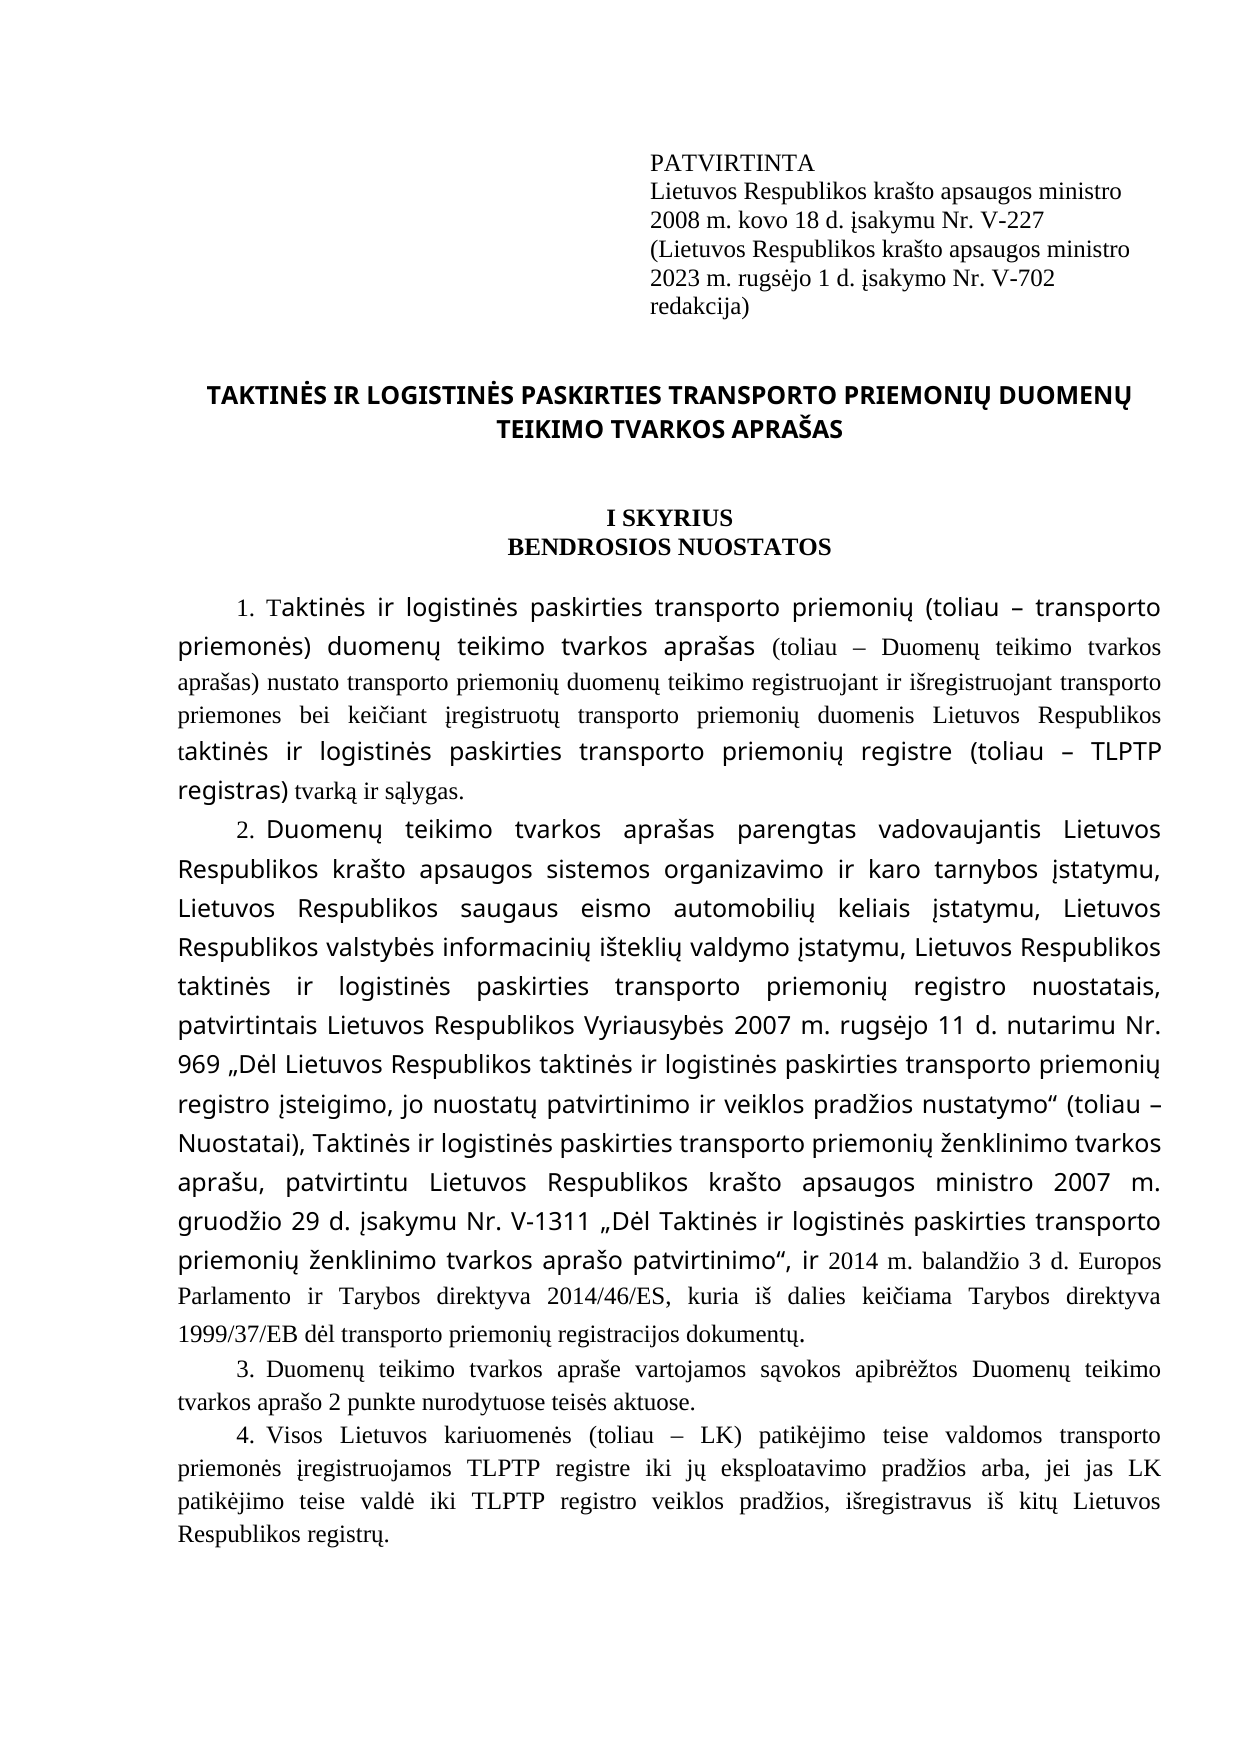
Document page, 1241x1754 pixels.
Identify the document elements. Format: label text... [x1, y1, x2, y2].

text BENDROSIOS NUOSTATOS [177, 532, 1162, 561]
text PATVIRTINTA [177, 148, 1181, 176]
text Lietuvos Respublikos krašto apsaugos ministro [177, 176, 1181, 205]
text taktinĖS ir logistinĖS PASKIRTIES TRANSPORTO PRIEMONIŲ DUOMENŲ TEIKIMO TVARKOS APRAŠas [177, 378, 1162, 446]
text 2008 m. kovo 18 d. įsakymu Nr. V-227 [177, 205, 1181, 234]
text 3. Duomenų teikimo tvarkos apraše vartojamos sąvokos apibrėžtos Duomenų teikimo tvarkos aprašo 2 punkte nurodytuose teisės aktuose. [177, 1354, 1162, 1416]
text I SKYRIUS [177, 503, 1162, 532]
text 2. Duomenų teikimo tvarkos aprašas parengtas vadovaujantis Lietuvos Respublikos krašto apsaugos sistemos organizavimo ir karo tarnybos įstatymu, Lietuvos Respublikos saugaus eismo automobilių keliais įstatymu, Lietuvos Respublikos valstybės informacinių išteklių valdymo įstatymu, Lietuvos Respublikos taktinės ir logistinės paskirties transporto priemonių registro nuostatais, patvirtintais Lietuvos Respublikos Vyriausybės 2007 m. rugsėjo 11 d. nutarimu Nr. 969 „Dėl Lietuvos Respublikos taktinės ir logistinės paskirties transporto priemonių registro įsteigimo, jo nuostatų patvirtinimo ir veiklos pradžios nustatymo“ (toliau – Nuostatai), Taktinės ir logistinės paskirties transporto priemonių ženklinimo tvarkos aprašu, patvirtintu Lietuvos Respublikos krašto apsaugos ministro 2007 m. gruodžio 29 d. įsakymu Nr. V-1311 „Dėl Taktinės ir logistinės paskirties transporto priemonių ženklinimo tvarkos aprašo patvirtinimo“, ir 2014 m. balandžio 3 d. Europos Parlamento ir Tarybos direktyva 2014/46/ES, kuria iš dalies keičiama Tarybos direktyva 1999/37/EB dėl transporto priemonių registracijos dokumentų. [177, 812, 1162, 1349]
text 4. Visos Lietuvos kariuomenės (toliau – LK) patikėjimo teise valdomos transporto priemonės įregistruojamos TLPTP registre iki jų eksploatavimo pradžios arba, jei jas LK patikėjimo teise valdė iki TLPTP registro veiklos pradžios, išregistravus iš kitų Lietuvos Respublikos registrų. [177, 1420, 1162, 1548]
text redakcija) [177, 291, 1181, 320]
text 1. Taktinės ir logistinės paskirties transporto priemonių (toliau – transporto priemonės) duomenų teikimo tvarkos aprašas (toliau – Duomenų teikimo tvarkos aprašas) nustato transporto priemonių duomenų teikimo registruojant ir išregistruojant transporto priemones bei keičiant įregistruotų transporto priemonių duomenis Lietuvos Respublikos taktinės ir logistinės paskirties transporto priemonių registre (toliau – TLPTP registras) tvarką ir sąlygas. [177, 589, 1162, 807]
text 2023 m. rugsėjo 1 d. įsakymo Nr. V-702 [177, 263, 1181, 291]
text (Lietuvos Respublikos krašto apsaugos ministro [177, 234, 1181, 263]
